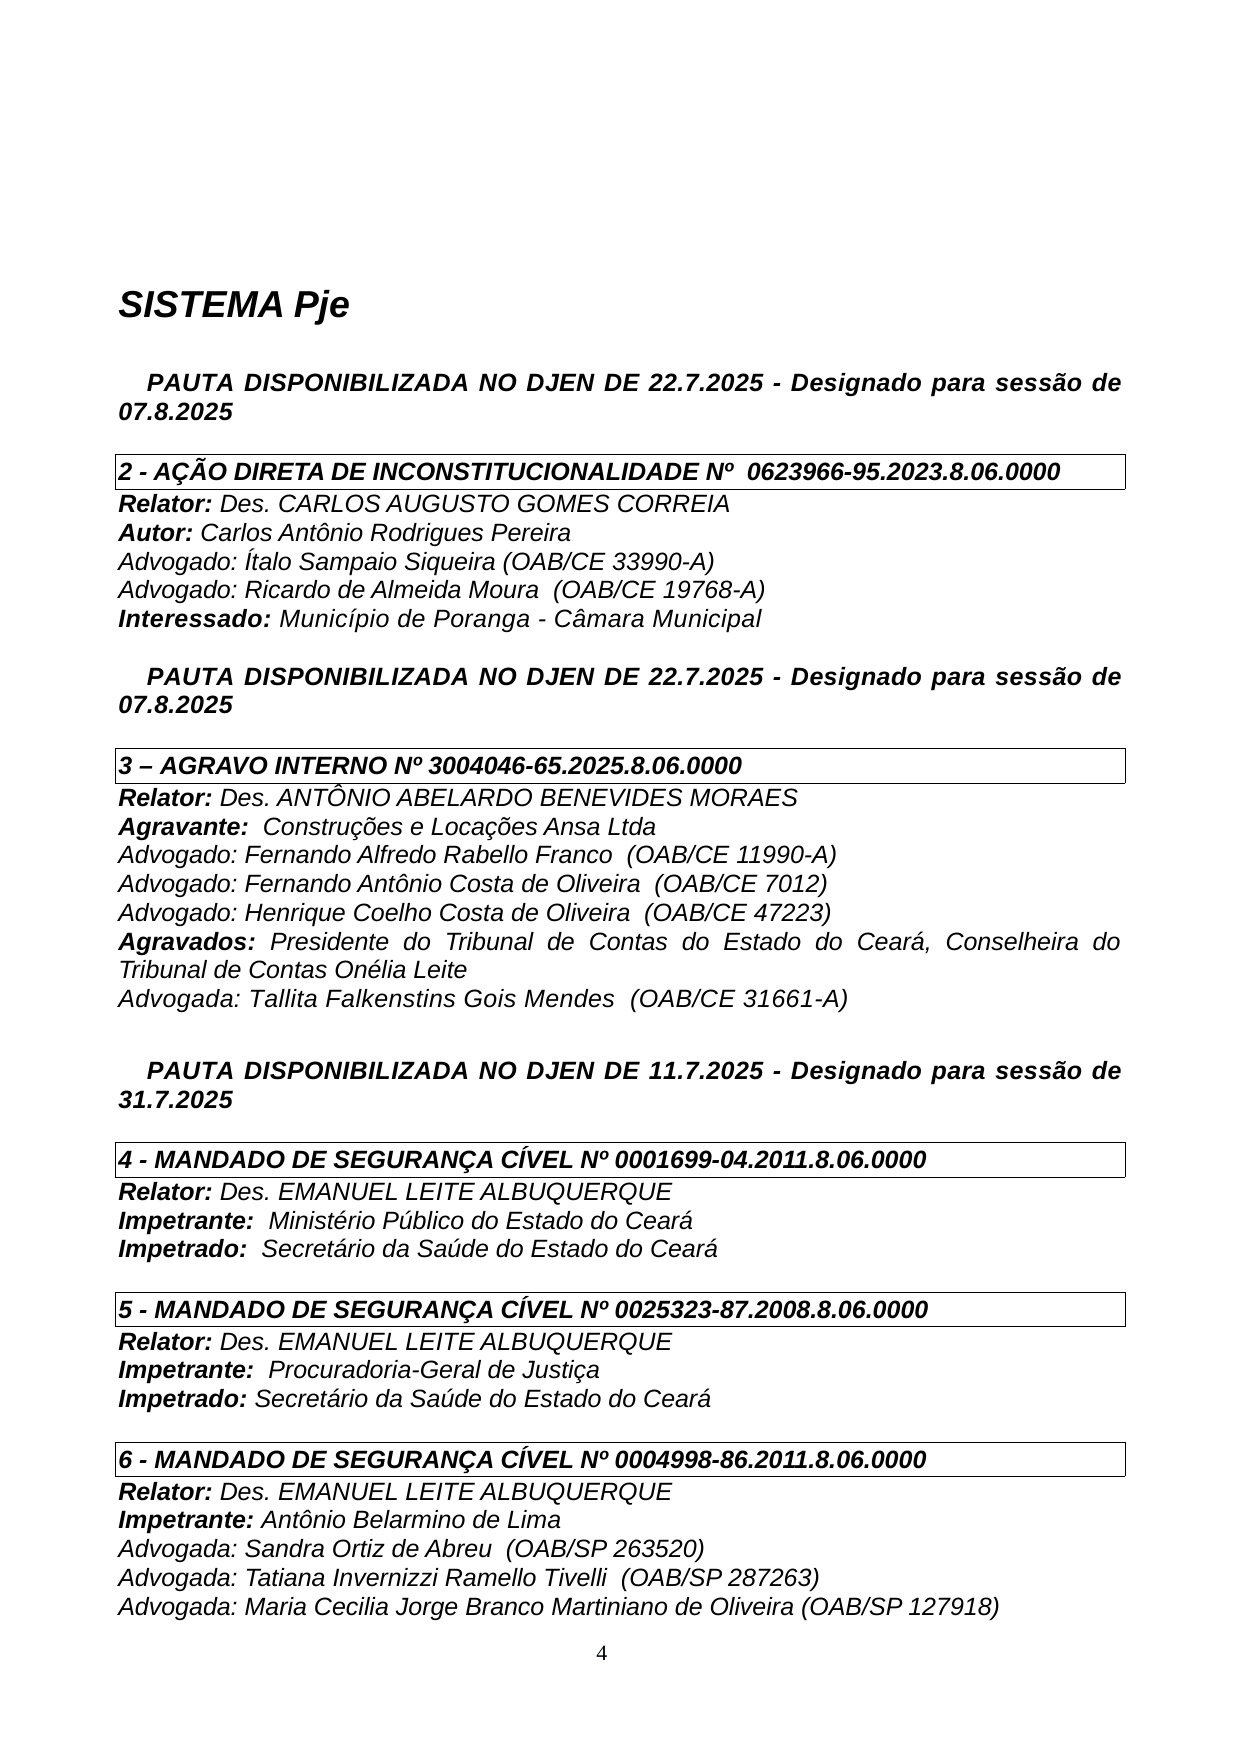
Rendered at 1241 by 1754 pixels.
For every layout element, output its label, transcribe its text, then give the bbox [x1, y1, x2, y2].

text Advogada: Maria Cecilia Jorge Branco Martiniano de Oliveira (OAB/SP 127918) [118, 1591, 1122, 1620]
text Impetrante: Antônio Belarmino de Lima [118, 1505, 1122, 1534]
text Relator: Des. EMANUEL LEITE ALBUQUERQUE [118, 1327, 1122, 1355]
text Agravados: Presidente do Tribunal de Contas do Estado do Ceará, Conselheira do Tribunal de Contas Onélia Leite [118, 926, 1122, 984]
text Advogado: Ricardo de Almeida Moura (OAB/CE 19768-A) [118, 575, 1122, 604]
text Advogado: Fernando Alfredo Rabello Franco (OAB/CE 11990-A) [118, 840, 1122, 869]
list SISTEMA Pje [118, 282, 1122, 325]
text Autor: Carlos Antônio Rodrigues Pereira [118, 518, 1122, 547]
text 3 – AGRAVO INTERNO Nº 3004046-65.2025.8.06.0000 [116, 749, 1125, 783]
text Interessado: Município de Poranga - Câmara Municipal [118, 604, 1122, 633]
text Advogada: Tallita Falkenstins Gois Mendes (OAB/CE 31661-A) [118, 984, 1122, 1013]
text Agravante: Construções e Locações Ansa Ltda [118, 811, 1122, 840]
text Impetrado: Secretário da Saúde do Estado do Ceará [118, 1384, 1122, 1413]
text Relator: Des. EMANUEL LEITE ALBUQUERQUE [118, 1178, 1122, 1206]
text Advogado: Henrique Coelho Costa de Oliveira (OAB/CE 47223) [118, 898, 1122, 926]
text Impetrado: Secretário da Saúde do Estado do Ceará [118, 1234, 1122, 1263]
text  PAUTA DISPONIBILIZADA NO DJEN DE 22.7.2025 - Designado para sessão de 07.8.2025 [118, 662, 1123, 719]
text  PAUTA DISPONIBILIZADA NO DJEN DE 11.7.2025 - Designado para sessão de 31.7.2025 [118, 1056, 1123, 1113]
text 5 - MANDADO DE SEGURANÇA CÍVEL Nº 0025323-87.2008.8.06.0000 [116, 1293, 1125, 1326]
text Relator: Des. EMANUEL LEITE ALBUQUERQUE [118, 1477, 1122, 1505]
text 4 - MANDADO DE SEGURANÇA CÍVEL Nº 0001699-04.2011.8.06.0000 [116, 1143, 1125, 1177]
text Advogada: Tatiana Invernizzi Ramello Tivelli (OAB/SP 287263) [118, 1563, 1122, 1591]
text 6 - MANDADO DE SEGURANÇA CÍVEL Nº 0004998-86.2011.8.06.0000 [116, 1443, 1125, 1476]
text Impetrante: Ministério Público do Estado do Ceará [118, 1206, 1122, 1234]
text Advogado: Ítalo Sampaio Siqueira (OAB/CE 33990-A) [118, 547, 1122, 575]
text  PAUTA DISPONIBILIZADA NO DJEN DE 22.7.2025 - Designado para sessão de 07.8.2025 [118, 368, 1123, 426]
text Relator: Des. CARLOS AUGUSTO GOMES CORREIA [118, 490, 1122, 518]
text Advogado: Fernando Antônio Costa de Oliveira (OAB/CE 7012) [118, 869, 1122, 898]
text Advogada: Sandra Ortiz de Abreu (OAB/SP 263520) [118, 1534, 1122, 1563]
text Relator: Des. ANTÔNIO ABELARDO BENEVIDES MORAES [118, 784, 1122, 811]
text 2 - AÇÃO DIRETA DE INCONSTITUCIONALIDADE Nº 0623966-95.2023.8.06.0000 [116, 455, 1125, 489]
text Impetrante: Procuradoria-Geral de Justiça [118, 1355, 1122, 1384]
